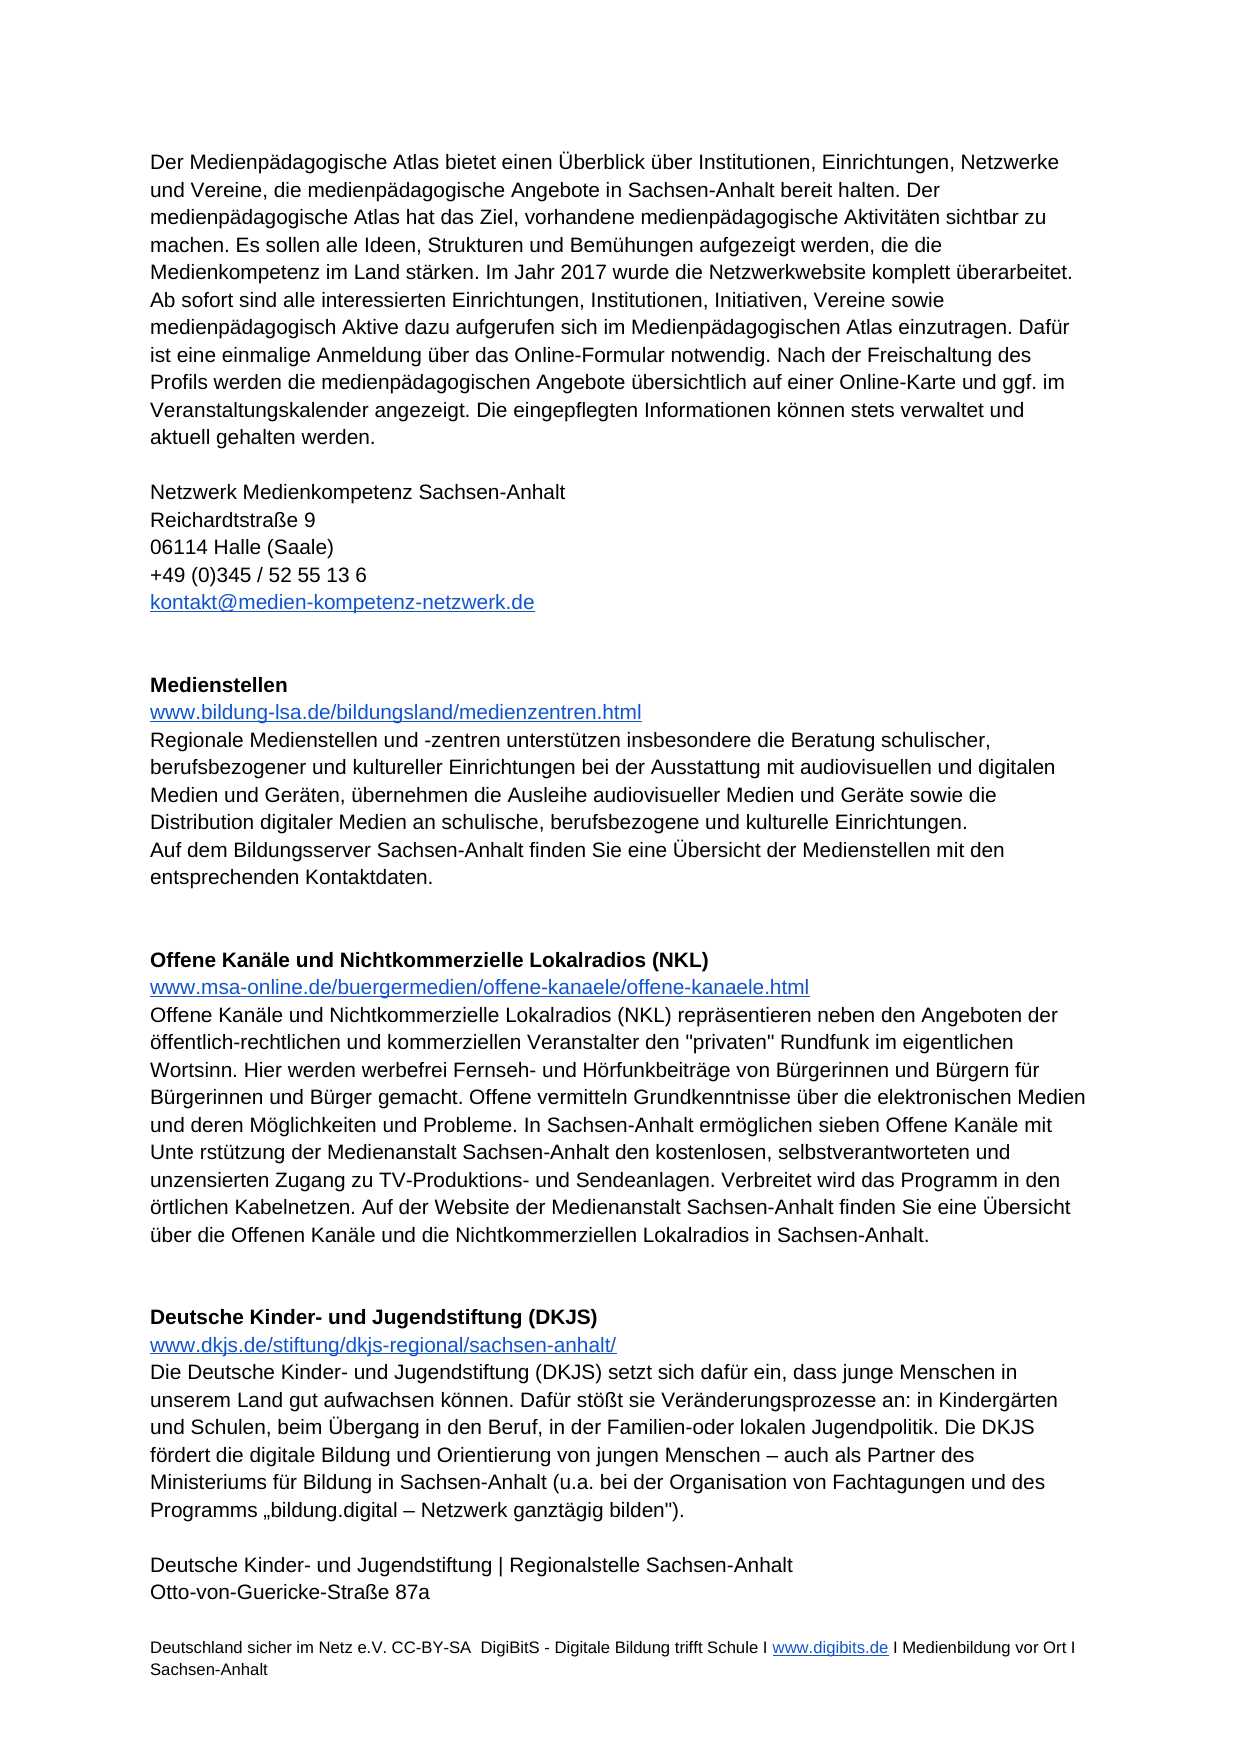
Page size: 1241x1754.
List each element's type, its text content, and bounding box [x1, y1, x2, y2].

text Auf dem Bildungsserver Sachsen-Anhalt finden Sie eine Übersicht der Medienstellen mit den entsprechenden Kontaktdaten. [150, 837, 1090, 889]
text Deutsche Kinder- und Jugendstiftung | Regionalstelle Sachsen-Anhalt [150, 1552, 1090, 1576]
text Offene Kanäle und Nichtkommerzielle Lokalradios (NKL) [150, 947, 1090, 971]
text www.msa-online.de/buergermedien/offene-kanaele/offene-kanaele.html [150, 975, 1090, 999]
text Reichardtstraße 9 [150, 507, 1090, 531]
text 06114 Halle (Saale) [150, 535, 1090, 559]
text +49 (0)345 / 52 55 13 6 [150, 562, 1090, 586]
text Netzwerk Medienkompetenz Sachsen-Anhalt [150, 480, 1090, 504]
text Offene Kanäle und Nichtkommerzielle Lokalradios (NKL) repräsentieren neben den Angeboten der öffentlich-rechtlichen und kommerziellen Veranstalter den "privaten" Rundfunk im eigentlichen Wortsinn. Hier werden werbefrei Fernseh- und Hörfunkbeiträge von Bürgerinnen und Bürgern für Bürgerinnen und Bürger gemacht. Offene vermitteln Grundkenntnisse über die elektronischen Medien und deren Möglichkeiten und Probleme. In Sachsen-Anhalt ermöglichen sieben Offene Kanäle mit Unte rstützung der Medienanstalt Sachsen-Anhalt den kostenlosen, selbstverantworteten und unzensierten Zugang zu TV-Produktions- und Sendeanlagen. Verbreitet wird das Programm in den örtlichen Kabelnetzen. Auf der Website der Medienanstalt Sachsen-Anhalt finden Sie eine Übersicht über die Offenen Kanäle und die Nichtkommerziellen Lokalradios in Sachsen-Anhalt. [150, 1002, 1090, 1246]
text Medienstellen [150, 672, 1090, 696]
text Der Medienpädagogische Atlas bietet einen Überblick über Institutionen, Einrichtungen, Netzwerke und Vereine, die medienpädagogische Angebote in Sachsen-Anhalt bereit halten. Der medienpädagogische Atlas hat das Ziel, vorhandene medienpädagogische Aktivitäten sichtbar zu machen. Es sollen alle Ideen, Strukturen und Bemühungen aufgezeigt werden, die die Medienkompetenz im Land stärken. Im Jahr 2017 wurde die Netzwerkwebsite komplett überarbeitet. Ab sofort sind alle interessierten Einrichtungen, Institutionen, Initiativen, Vereine sowie medienpädagogisch Aktive dazu aufgerufen sich im Medienpädagogischen Atlas einzutragen. Dafür ist eine einmalige Anmeldung über das Online-Formular notwendig. Nach der Freischaltung des Profils werden die medienpädagogischen Angebote übersichtlich auf einer Online-Karte und ggf. im Veranstaltungskalender angezeigt. Die eingepflegten Informationen können stets verwaltet und aktuell gehalten werden. [150, 150, 1090, 449]
text Regionale Medienstellen und -zentren unterstützen insbesondere die Beratung schulischer, berufsbezogener und kultureller Einrichtungen bei der Ausstattung mit audiovisuellen und digitalen Medien und Geräten, übernehmen die Ausleihe audiovisueller Medien und Geräte sowie die Distribution digitaler Medien an schulische, berufsbezogene und kulturelle Einrichtungen. [150, 727, 1090, 834]
text www.bildung-lsa.de/bildungsland/medienzentren.html [150, 700, 1090, 724]
text Deutsche Kinder- und Jugendstiftung (DKJS) [150, 1305, 1090, 1329]
text Die Deutsche Kinder- und Jugendstiftung (DKJS) setzt sich dafür ein, dass junge Menschen in unserem Land gut aufwachsen können. Dafür stößt sie Veränderungsprozesse an: in Kindergärten und Schulen, beim Übergang in den Beruf, in der Familien-oder lokalen Jugendpolitik. Die DKJS fördert die digitale Bildung und Orientierung von jungen Menschen – auch als Partner des Ministeriums für Bildung in Sachsen-Anhalt (u.a. bei der Organisation von Fachtagungen und des Programms „bildung.digital – Netzwerk ganztägig bilden"). [150, 1360, 1090, 1521]
text Otto-von-Guericke-Straße 87a [150, 1580, 1090, 1604]
text www.dkjs.de/stiftung/dkjs-regional/sachsen-anhalt/ [150, 1332, 1090, 1356]
text kontakt@medien-kompetenz-netzwerk.de [150, 590, 1090, 614]
